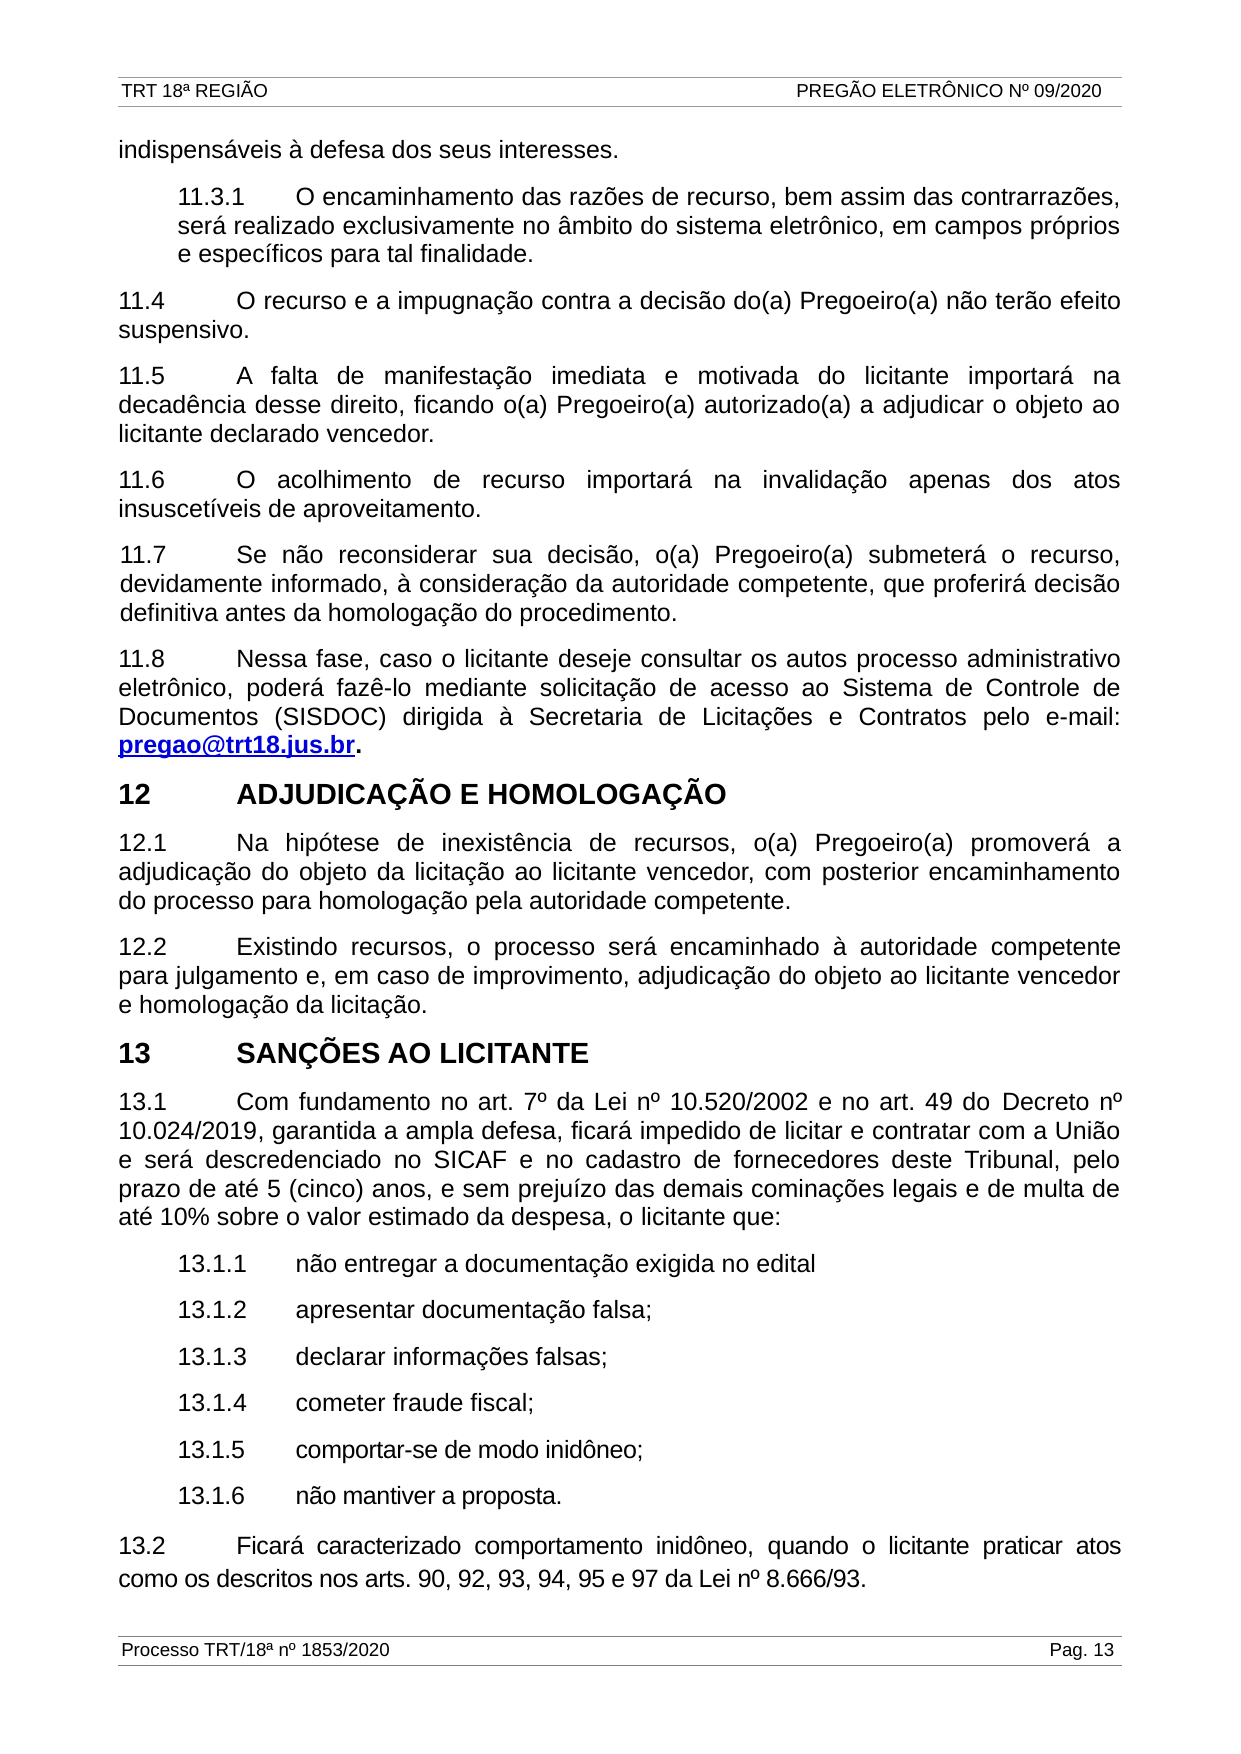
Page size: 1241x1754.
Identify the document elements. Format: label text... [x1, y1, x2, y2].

text 11.3.1 O encaminhamento das razões de recurso, bem assim das contrarrazões, será realizado exclusivamente no âmbito do sistema eletrônico, em campos próprios e específicos para tal finalidade. [177, 182, 1122, 268]
text 13.1.2 apresentar documentação falsa; [177, 1295, 1122, 1324]
text 12.2 Existindo recursos, o processo será encaminhado à autoridade competente para julgamento e, em caso de improvimento, adjudicação do objeto ao licitante vencedor e homologação da licitação. [118, 932, 1122, 1018]
text 13 SANÇÕES AO LICITANTE [118, 1036, 1122, 1070]
list 13.1.6 não mantiver a proposta. [177, 1481, 1122, 1510]
text 12.1 Na hipótese de inexistência de recursos, o(a) Pregoeiro(a) promoverá a adjudicação do objeto da licitação ao licitante vencedor, com posterior encaminhamento do processo para homologação pela autoridade competente. [118, 828, 1122, 914]
text 11.6 O acolhimento de recurso importará na invalidação apenas dos atos insuscetíveis de aproveitamento. [118, 465, 1122, 523]
text 11.5 A falta de manifestação imediata e motivada do licitante importará na decadência desse direito, ficando o(a) Pregoeiro(a) autorizado(a) a adjudicar o objeto ao licitante declarado vencedor. [118, 361, 1122, 447]
text indispensáveis à defesa dos seus interesses. [118, 136, 1122, 164]
text 13.1 Com fundamento no art. 7º da Lei nº 10.520/2002 e no art. 49 do Decreto nº 10.024/2019, garantida a ampla defesa, ficará impedido de licitar e contratar com a União e será descredenciado no SICAF e no cadastro de fornecedores deste Tribunal, pelo prazo de até 5 (cinco) anos, e sem prejuízo das demais cominações legais e de multa de até 10% sobre o valor estimado da despesa, o licitante que: [118, 1087, 1122, 1231]
text 13.2 Ficará caracterizado comportamento inidôneo, quando o licitante praticar atos como os descritos nos arts. 90, 92, 93, 94, 95 e 97 da Lei nº 8.666/93. [118, 1528, 1122, 1593]
text 11.4 O recurso e a impugnação contra a decisão do(a) Pregoeiro(a) não terão efeito suspensivo. [118, 286, 1122, 343]
text 13.1.4 cometer fraude fiscal; [177, 1388, 1122, 1417]
text 11.8 Nessa fase, caso o licitante deseje consultar os autos processo administrativo eletrônico, poderá fazê-lo mediante solicitação de acesso ao Sistema de Controle de Documentos (SISDOC) dirigida à Secretaria de Licitações e Contratos pelo e-mail: pregao@trt18.jus.br. [118, 644, 1122, 759]
text 12 ADJUDICAÇÃO E HOMOLOGAÇÃO [118, 777, 1122, 811]
text 13.1.1 não entregar a documentação exigida no edital [177, 1249, 1122, 1278]
text 11.7 Se não reconsiderar sua decisão, o(a) Pregoeiro(a) submeterá o recurso, devidamente informado, à consideração da autoridade competente, que proferirá decisão definitiva antes da homologação do procedimento. [119, 540, 1122, 627]
list 13.1.5 comportar-se de modo inidôneo; [177, 1435, 1122, 1463]
text 13.1.3 declarar informações falsas; [177, 1342, 1122, 1371]
